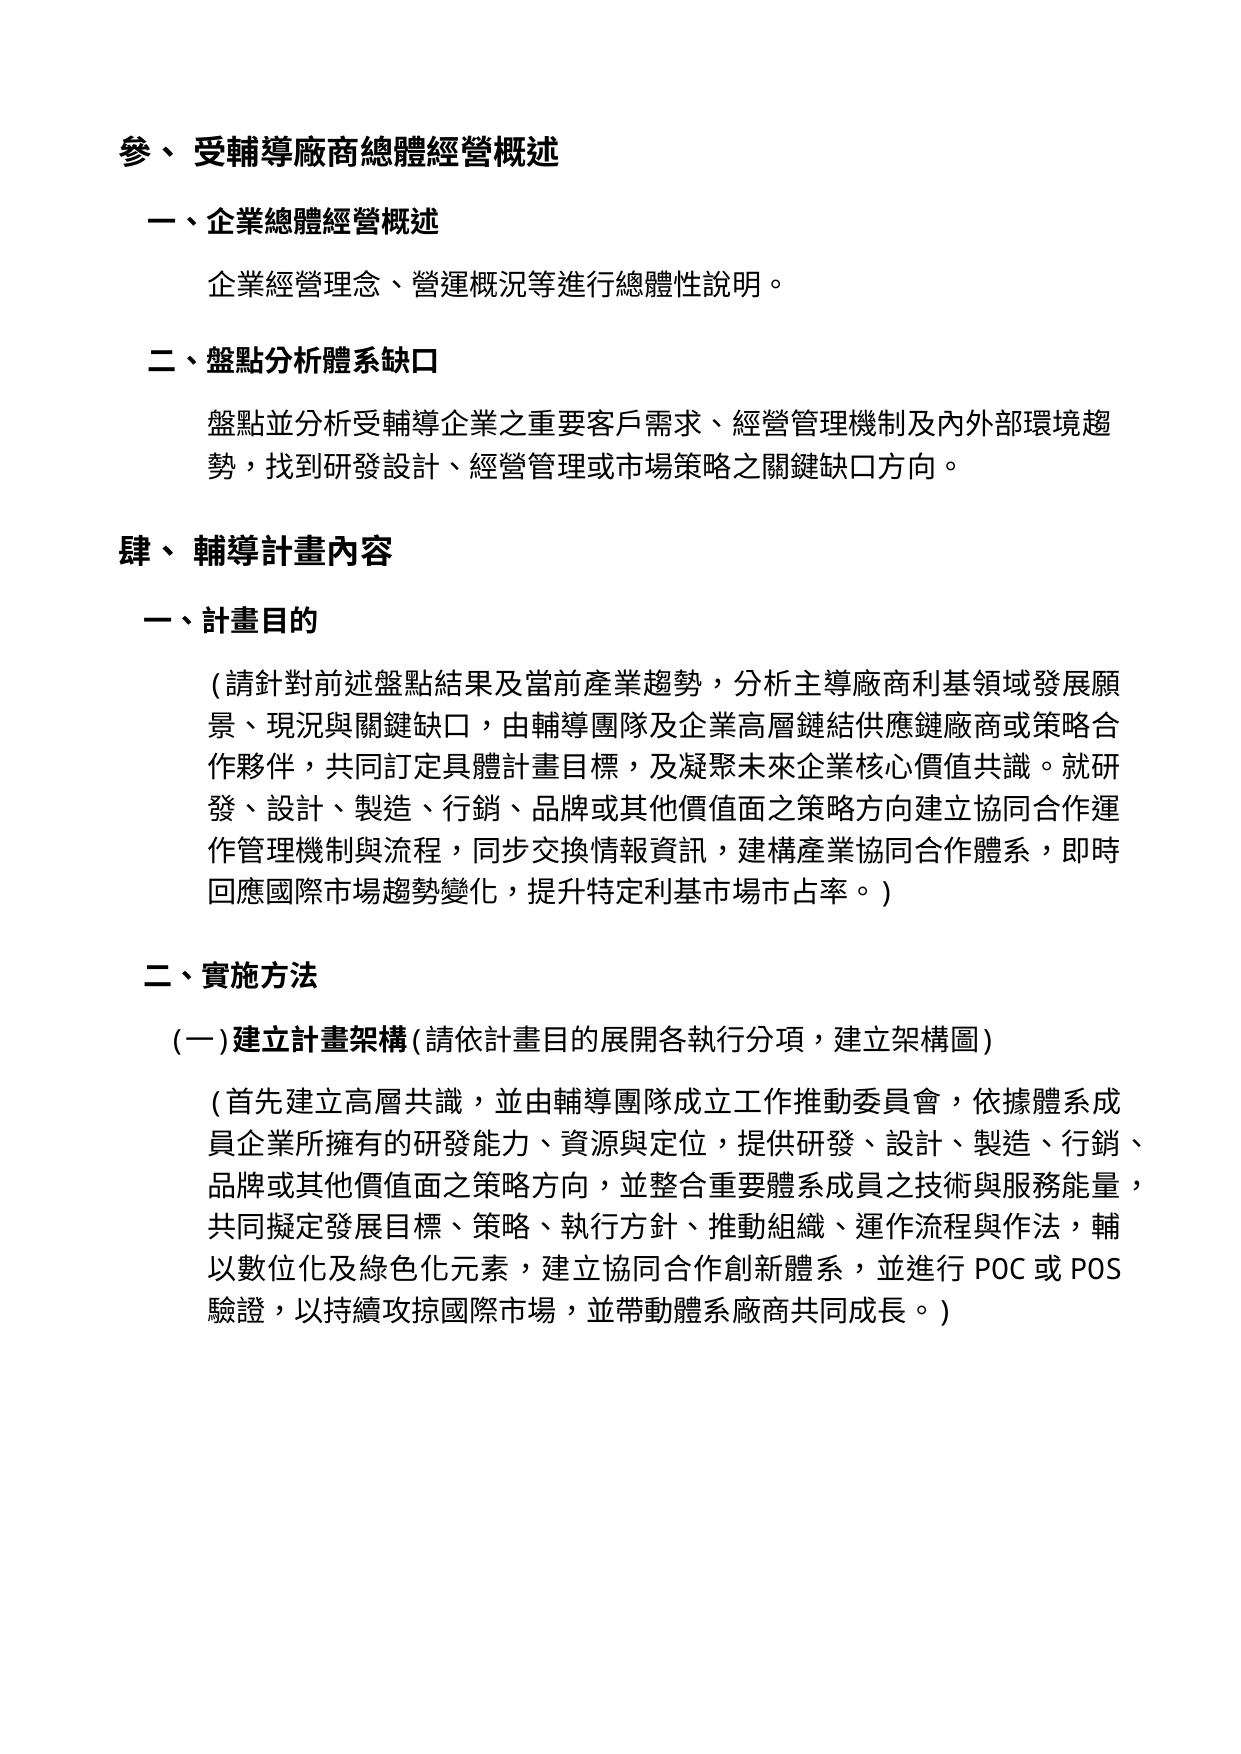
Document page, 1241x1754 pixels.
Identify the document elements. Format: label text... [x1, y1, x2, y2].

text (首先建立高層共識，並由輔導團隊成立工作推動委員會，依據體系成員企業所擁有的研發能力、資源與定位，提供研發、設計、製造、行銷、品牌或其他價值面之策略方向，並整合重要體系成員之技術與服務能量，共同擬定發展目標、策略、執行方針、推動組織、運作流程與作法，輔以數位化及綠色化元素，建立協同合作創新體系，並進行POC或POS驗證，以持續攻掠國際市場，並帶動體系廠商共同成長。) [207, 1079, 1122, 1329]
list 受輔導廠商總體經營概述 [118, 126, 1122, 174]
text 盤點並分析受輔導企業之重要客戶需求、經營管理機制及內外部環境趨 [207, 401, 1122, 443]
subtitle 一、計畫目的 [143, 597, 1122, 640]
subtitle 一、企業總體經營概述 [148, 198, 1122, 241]
text (一)建立計畫架構(請依計畫目的展開各執行分項，建立架構圖) [168, 1016, 1122, 1058]
text 企業經營理念、營運概況等進行總體性說明。 [207, 262, 1122, 303]
subtitle 二、盤點分析體系缺口 [148, 337, 1122, 380]
list 輔導計畫內容 [118, 525, 1122, 573]
text (請針對前述盤點結果及當前產業趨勢，分析主導廠商利基領域發展願景、現況與關鍵缺口，由輔導團隊及企業高層鏈結供應鏈廠商或策略合作夥伴，共同訂定具體計畫目標，及凝聚未來企業核心價值共識。就研發、設計、製造、行銷、品牌或其他價值面之策略方向建立協同合作運作管理機制與流程，同步交換情報資訊，建構產業協同合作體系，即時回應國際市場趨勢變化，提升特定利基市場市占率。) [207, 661, 1122, 911]
text 勢，找到研發設計、經營管理或市場策略之關鍵缺口方向。 [207, 443, 1122, 486]
subtitle 二、實施方法 [143, 953, 1122, 995]
